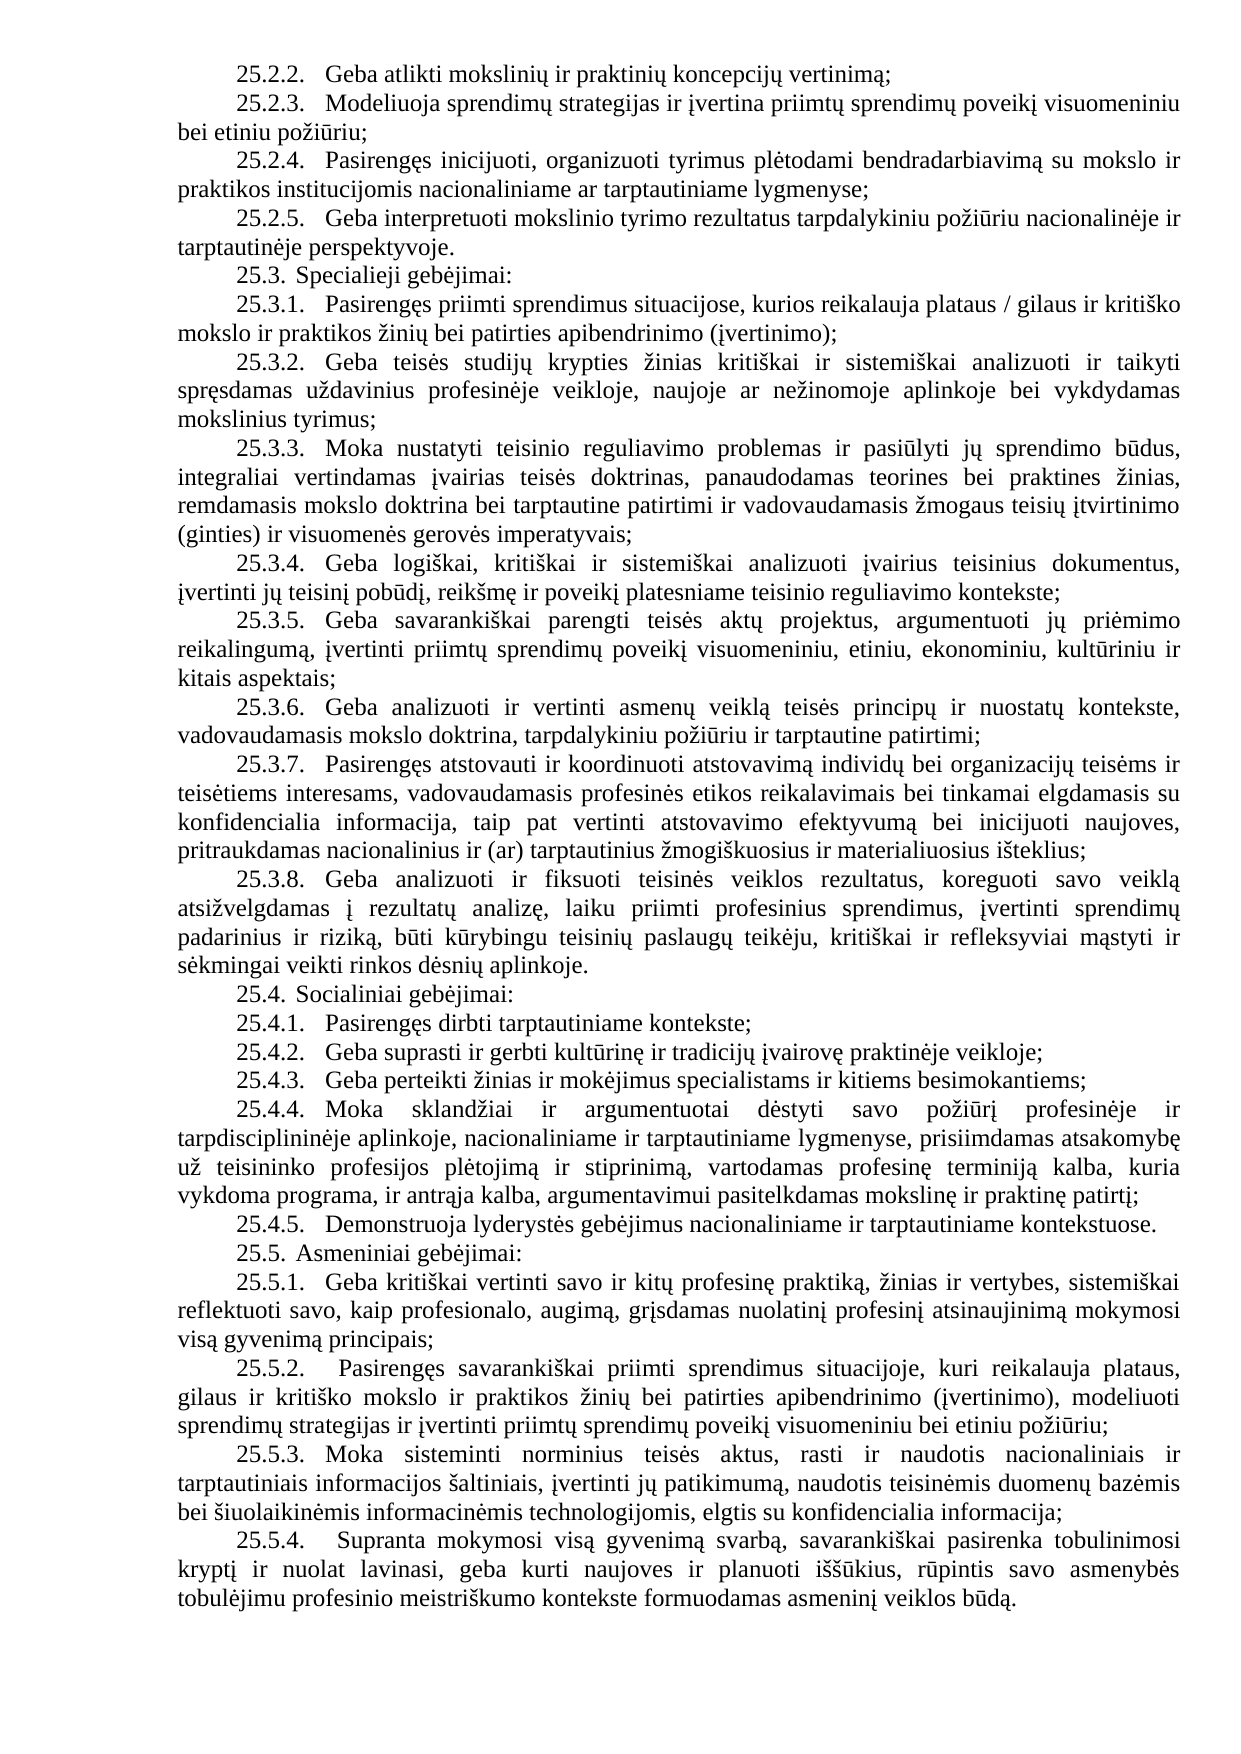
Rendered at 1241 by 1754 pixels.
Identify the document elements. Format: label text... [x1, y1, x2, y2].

text 25.2.2. Geba atlikti mokslinių ir praktinių koncepcijų vertinimą; [177, 59, 1181, 88]
text 25.5.4. Supranta mokymosi visą gyvenimą svarbą, savarankiškai pasirenka tobulinimosi kryptį ir nuolat lavinasi, geba kurti naujoves ir planuoti iššūkius, rūpintis savo asmenybės tobulėjimu profesinio meistriškumo kontekste formuodamas asmeninį veiklos būdą. [177, 1525, 1181, 1612]
text 25.5.1. Geba kritiškai vertinti savo ir kitų profesinę praktiką, žinias ir vertybes, sistemiškai reflektuoti savo, kaip profesionalo, augimą, grįsdamas nuolatinį profesinį atsinaujinimą mokymosi visą gyvenimą principais; [177, 1267, 1181, 1353]
text 25.2.4. Pasirengęs inicijuoti, organizuoti tyrimus plėtodami bendradarbiavimą su mokslo ir praktikos institucijomis nacionaliniame ar tarptautiniame lygmenyse; [177, 145, 1181, 203]
text 25.3.5. Geba savarankiškai parengti teisės aktų projektus, argumentuoti jų priėmimo reikalingumą, įvertinti priimtų sprendimų poveikį visuomeniniu, etiniu, ekonominiu, kultūriniu ir kitais aspektais; [177, 605, 1181, 692]
text 25.2.3. Modeliuoja sprendimų strategijas ir įvertina priimtų sprendimų poveikį visuomeniniu bei etiniu požiūriu; [177, 88, 1181, 145]
text 25.3. Specialieji gebėjimai: [177, 260, 1181, 289]
text 25.3.4. Geba logiškai, kritiškai ir sistemiškai analizuoti įvairius teisinius dokumentus, įvertinti jų teisinį pobūdį, reikšmę ir poveikį platesniame teisinio reguliavimo kontekste; [177, 548, 1181, 605]
text 25.4.4. Moka sklandžiai ir argumentuotai dėstyti savo požiūrį profesinėje ir tarpdisciplininėje aplinkoje, nacionaliniame ir tarptautiniame lygmenyse, prisiimdamas atsakomybę už teisininko profesijos plėtojimą ir stiprinimą, vartodamas profesinę terminiją kalba, kuria vykdoma programa, ir antrąja kalba, argumentavimui pasitelkdamas mokslinę ir praktinę patirtį; [177, 1094, 1181, 1209]
text 25.5. Asmeniniai gebėjimai: [177, 1238, 1181, 1267]
text 25.4. Socialiniai gebėjimai: [177, 979, 1181, 1008]
text 25.4.5. Demonstruoja lyderystės gebėjimus nacionaliniame ir tarptautiniame kontekstuose. [177, 1209, 1181, 1238]
text 25.5.3. Moka sisteminti norminius teisės aktus, rasti ir naudotis nacionaliniais ir tarptautiniais informacijos šaltiniais, įvertinti jų patikimumą, naudotis teisinėmis duomenų bazėmis bei šiuolaikinėmis informacinėmis technologijomis, elgtis su konfidencialia informacija; [177, 1439, 1181, 1525]
text 25.4.2. Geba suprasti ir gerbti kultūrinę ir tradicijų įvairovę praktinėje veikloje; [177, 1037, 1181, 1065]
text 25.4.1. Pasirengęs dirbti tarptautiniame kontekste; [177, 1008, 1181, 1037]
text 25.3.6. Geba analizuoti ir vertinti asmenų veiklą teisės principų ir nuostatų kontekste, vadovaudamasis mokslo doktrina, tarpdalykiniu požiūriu ir tarptautine patirtimi; [177, 692, 1181, 749]
text 25.3.2. Geba teisės studijų krypties žinias kritiškai ir sistemiškai analizuoti ir taikyti spręsdamas uždavinius profesinėje veikloje, naujoje ar nežinomoje aplinkoje bei vykdydamas mokslinius tyrimus; [177, 347, 1181, 433]
text 25.4.3. Geba perteikti žinias ir mokėjimus specialistams ir kitiems besimokantiems; [177, 1065, 1181, 1094]
text 25.3.8. Geba analizuoti ir fiksuoti teisinės veiklos rezultatus, koreguoti savo veiklą atsižvelgdamas į rezultatų analizę, laiku priimti profesinius sprendimus, įvertinti sprendimų padarinius ir riziką, būti kūrybingu teisinių paslaugų teikėju, kritiškai ir refleksyviai mąstyti ir sėkmingai veikti rinkos dėsnių aplinkoje. [177, 864, 1181, 979]
text 25.5.2. Pasirengęs savarankiškai priimti sprendimus situacijoje, kuri reikalauja plataus, gilaus ir kritiško mokslo ir praktikos žinių bei patirties apibendrinimo (įvertinimo), modeliuoti sprendimų strategijas ir įvertinti priimtų sprendimų poveikį visuomeniniu bei etiniu požiūriu; [177, 1353, 1181, 1439]
text 25.3.3. Moka nustatyti teisinio reguliavimo problemas ir pasiūlyti jų sprendimo būdus, integraliai vertindamas įvairias teisės doktrinas, panaudodamas teorines bei praktines žinias, remdamasis mokslo doktrina bei tarptautine patirtimi ir vadovaudamasis žmogaus teisių įtvirtinimo (ginties) ir visuomenės gerovės imperatyvais; [177, 433, 1181, 548]
text 25.3.7. Pasirengęs atstovauti ir koordinuoti atstovavimą individų bei organizacijų teisėms ir teisėtiems interesams, vadovaudamasis profesinės etikos reikalavimais bei tinkamai elgdamasis su konfidencialia informacija, taip pat vertinti atstovavimo efektyvumą bei inicijuoti naujoves, pritraukdamas nacionalinius ir (ar) tarptautinius žmogiškuosius ir materialiuosius išteklius; [177, 749, 1181, 864]
text 25.3.1. Pasirengęs priimti sprendimus situacijose, kurios reikalauja plataus / gilaus ir kritiško mokslo ir praktikos žinių bei patirties apibendrinimo (įvertinimo); [177, 289, 1181, 347]
text 25.2.5. Geba interpretuoti mokslinio tyrimo rezultatus tarpdalykiniu požiūriu nacionalinėje ir tarptautinėje perspektyvoje. [177, 203, 1181, 260]
